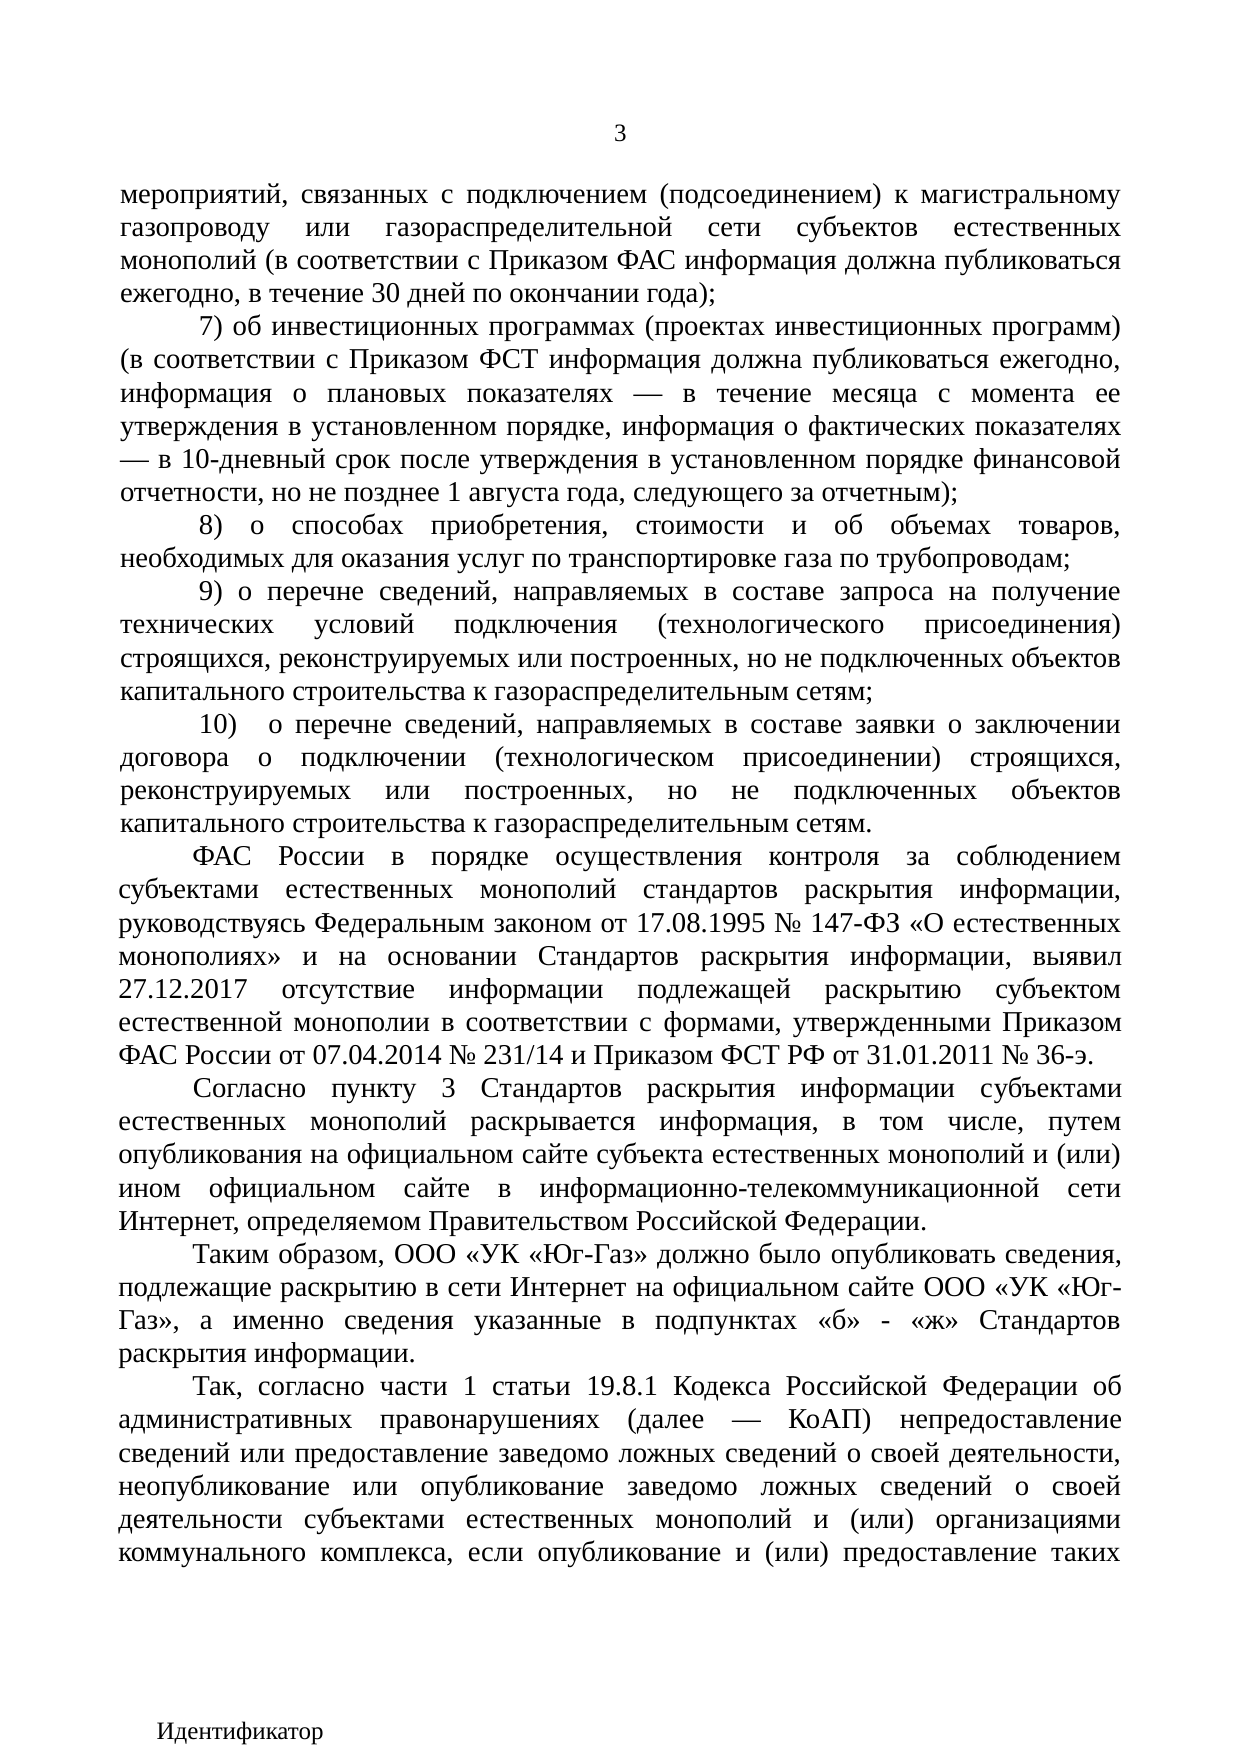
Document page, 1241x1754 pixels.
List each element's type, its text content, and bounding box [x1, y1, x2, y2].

list о перечне сведений, направляемых в составе заявки о заключении договора о подключении (технологическом присоединении) строящихся, реконструируемых или построенных, но не подключенных объектов капитального строительства к газораспределительным сетям. [120, 706, 1122, 839]
text 8) о способах приобретения, стоимости и об объемах товаров, необходимых для оказания услуг по транспортировке газа по трубопроводам; [120, 508, 1122, 574]
text 9) о перечне сведений, направляемых в составе запроса на получение технических условий подключения (технологического присоединения) строящихся, реконструируемых или построенных, но не подключенных объектов капитального строительства к газораспределительным сетям; [120, 574, 1122, 706]
text 7) об инвестиционных программах (проектах инвестиционных программ) (в соответствии с Приказом ФСТ информация должна публиковаться ежегодно, информация о плановых показателях — в течение месяца с момента ее утверждения в установленном порядке, информация о фактических показателях — в 10-дневный срок после утверждения в установленном порядке финансовой отчетности, но не позднее 1 августа года, следующего за отчетным); [120, 309, 1122, 508]
text ФАС России в порядке осуществления контроля за соблюдением субъектами естественных монополий стандартов раскрытия информации, руководствуясь Федеральным законом от 17.08.1995 № 147-ФЗ «О естественных монополиях» и на основании Стандартов раскрытия информации, выявил 27.12.2017 отсутствие информации подлежащей раскрытию субъектом естественной монополии в соответствии с формами, утвержденными Приказом ФАС России от 07.04.2014 № 231/14 и Приказом ФСТ РФ от 31.01.2011 № 36-э. [118, 839, 1122, 1071]
text Так, согласно части 1 статьи 19.8.1 Кодекса Российской Федерации об административных правонарушениях (далее — КоАП) непредоставление сведений или предоставление заведомо ложных сведений о своей деятельности, неопубликование или опубликование заведомо ложных сведений о своей деятельности субъектами естественных монополий и (или) организациями коммунального комплекса, если опубликование и (или) предоставление таких [118, 1369, 1122, 1568]
text Таким образом, ООО «УК «Юг-Газ» должно было опубликовать сведения, подлежащие раскрытию в сети Интернет на официальном сайте ООО «УК «Юг-Газ», а именно сведения указанные в подпунктах «б» - «ж» Стандартов раскрытия информации. [118, 1236, 1122, 1369]
text Согласно пункту 3 Стандартов раскрытия информации субъектами естественных монополий раскрывается информация, в том числе, путем опубликования на официальном сайте субъекта естественных монополий и (или) ином официальном сайте в информационно-телекоммуникационной сети Интернет, определяемом Правительством Российской Федерации. [118, 1071, 1122, 1236]
text мероприятий, связанных с подключением (подсоединением) к магистральному газопроводу или газораспределительной сети субъектов естественных монополий (в соответствии с Приказом ФАС информация должна публиковаться ежегодно, в течение 30 дней по окончании года); [120, 176, 1122, 309]
